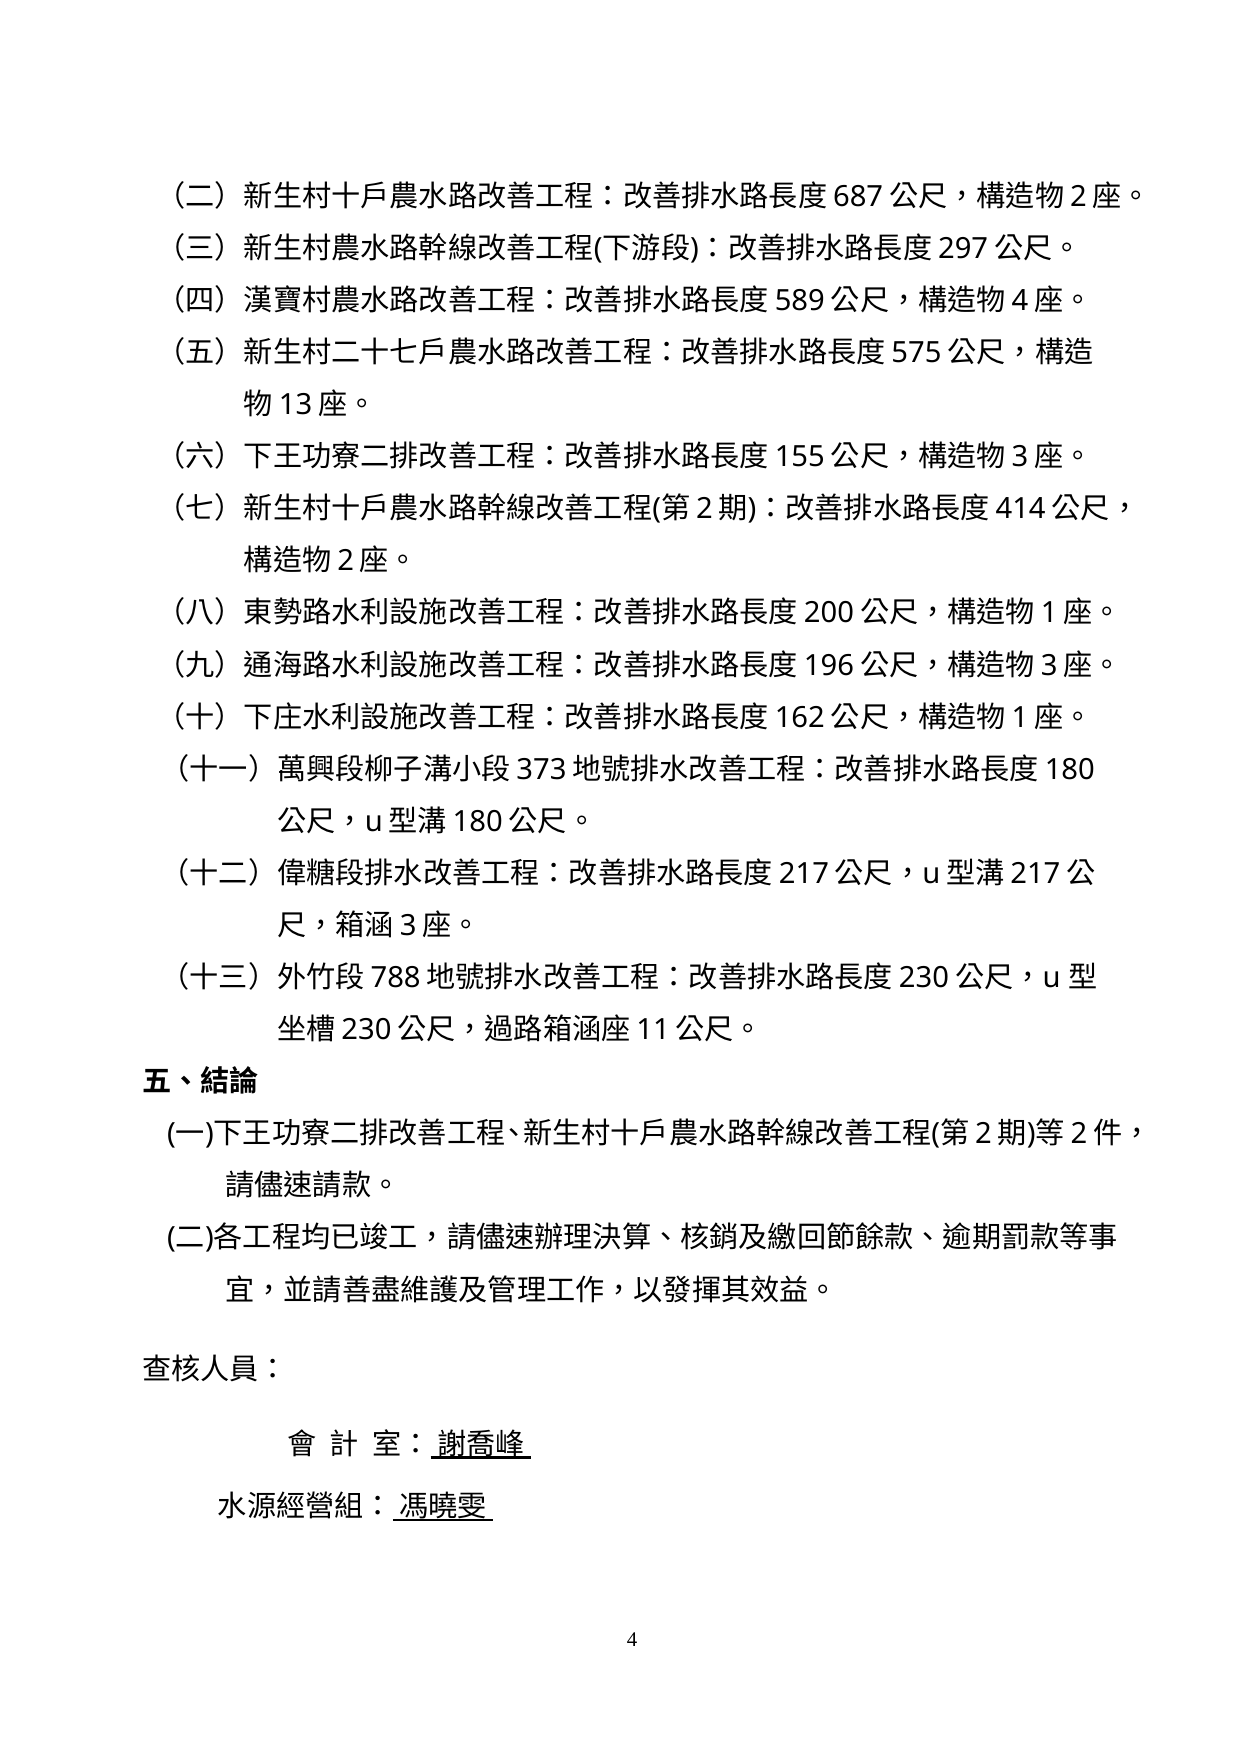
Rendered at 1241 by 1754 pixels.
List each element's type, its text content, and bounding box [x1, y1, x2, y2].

text (二)各工程均已竣工，請儘速辦理決算、核銷及繳回節餘款、逾期罰款等事宜，並請善盡維護及管理工作，以發揮其效益。 [167, 1206, 1122, 1310]
text （十一）萬興段柳子溝小段373地號排水改善工程：改善排水路長度180公尺，u型溝180公尺。 [160, 737, 1122, 842]
text （十二）偉糖段排水改善工程：改善排水路長度217公尺，u型溝217公尺，箱涵3座。 [160, 842, 1122, 946]
text （十三）外竹段788地號排水改善工程：改善排水路長度230公尺，u 型坐槽230公尺，過路箱涵座11公尺。 [160, 946, 1122, 1050]
text 五、結論 [142, 1050, 1122, 1102]
text （十）下庄水利設施改善工程：改善排水路長度162公尺，構造物1座。 [156, 685, 1122, 737]
text （二）新生村十戶農水路改善工程：改善排水路長度687公尺，構造物2座。 [156, 164, 1122, 217]
text （九）通海路水利設施改善工程：改善排水路長度196公尺，構造物3座。 [156, 633, 1122, 685]
text 查核人員： [142, 1329, 1122, 1404]
text （四）漢寶村農水路改善工程：改善排水路長度589公尺，構造物4座。 [156, 269, 1122, 321]
text 水源經營組： 馮曉雯 [142, 1467, 1122, 1529]
text 會 計 室： 謝喬峰 [142, 1404, 1122, 1467]
text （五）新生村二十七戶農水路改善工程：改善排水路長度575公尺，構造物13座。 [156, 321, 1122, 425]
text （八）東勢路水利設施改善工程：改善排水路長度200公尺，構造物1座。 [156, 581, 1122, 633]
text (一)下王功寮二排改善工程、新生村十戶農水路幹線改善工程(第2期)等2件，請儘速請款。 [167, 1102, 1122, 1206]
text （七）新生村十戶農水路幹線改善工程(第2期)：改善排水路長度414公尺，構造物2座。 [156, 477, 1122, 581]
text （六）下王功寮二排改善工程：改善排水路長度155公尺，構造物3座。 [156, 425, 1122, 477]
text （三）新生村農水路幹線改善工程(下游段)：改善排水路長度297公尺。 [156, 217, 1122, 269]
